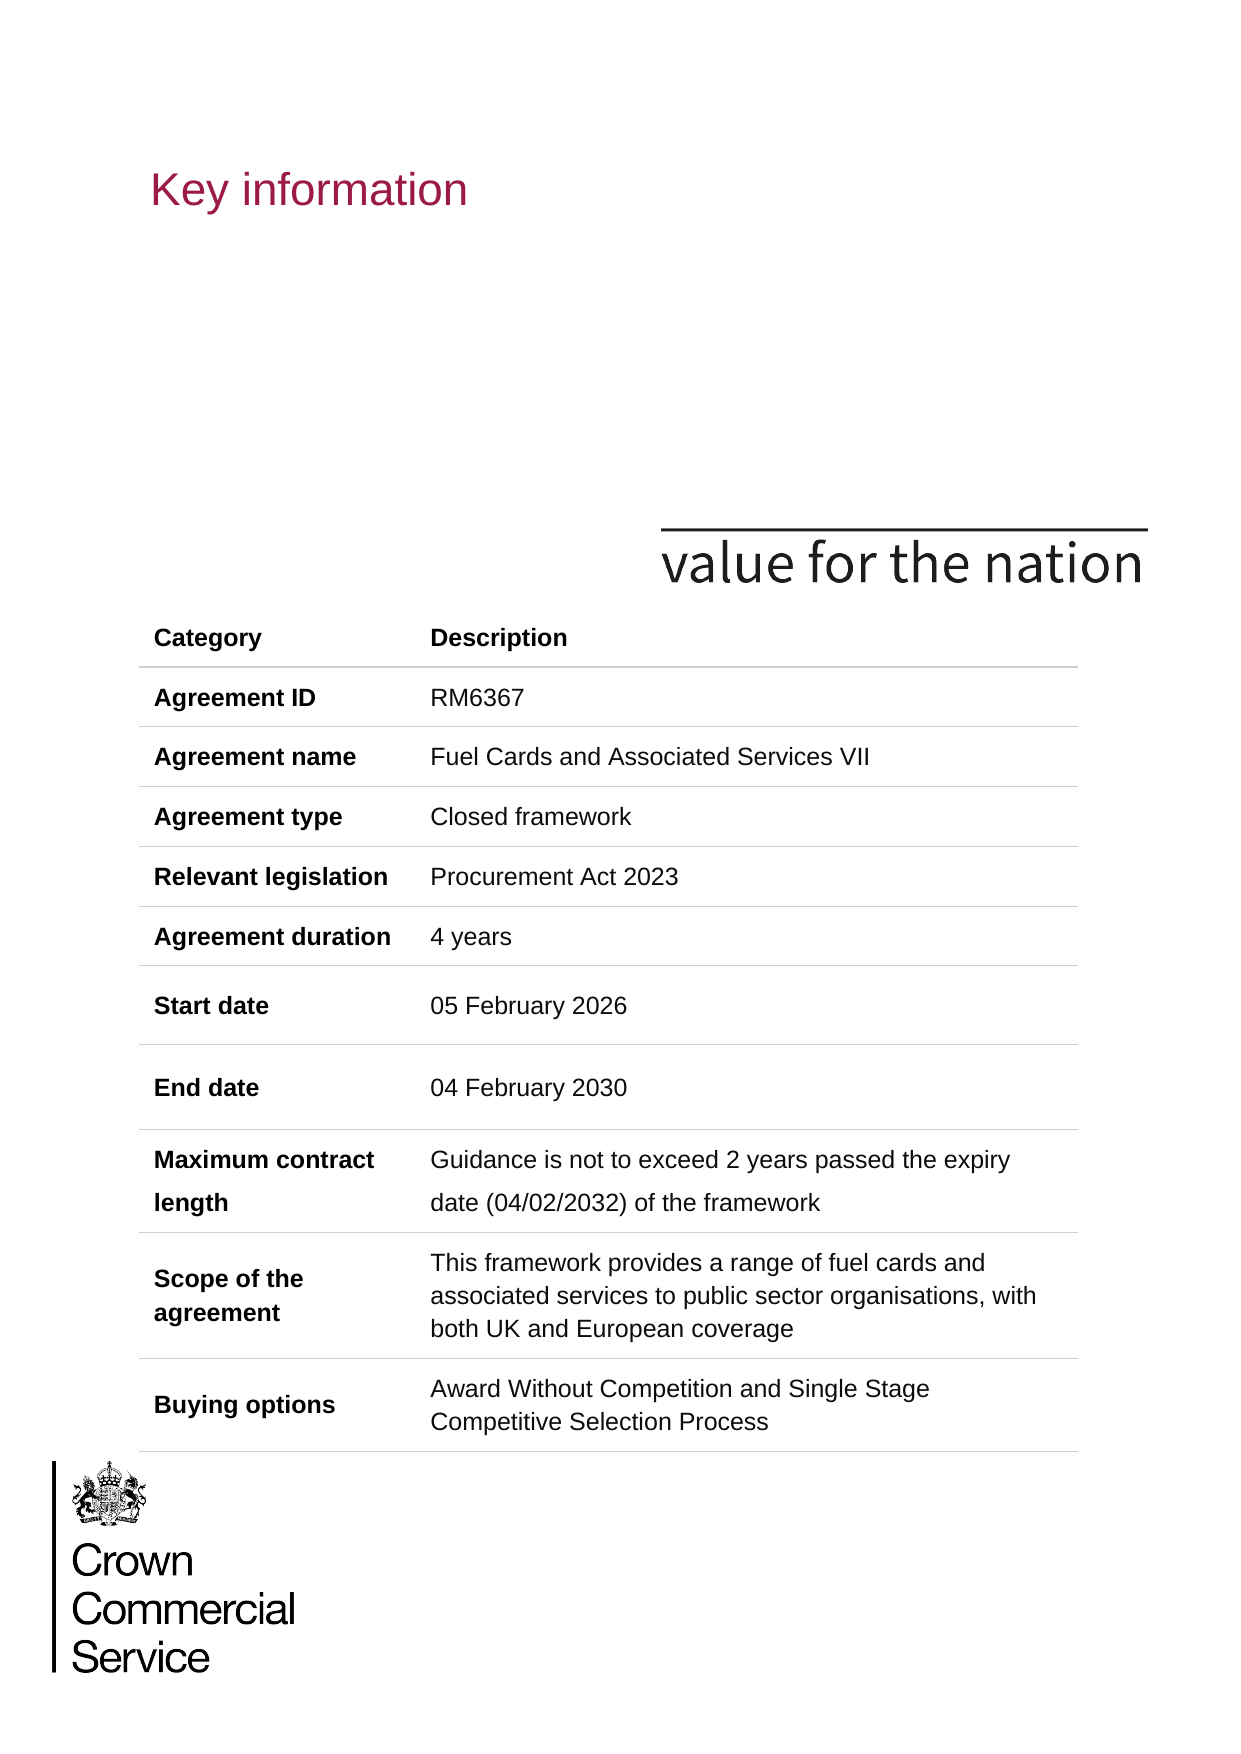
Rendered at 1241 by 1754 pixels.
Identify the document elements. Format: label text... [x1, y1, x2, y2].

subtitle Key information [150, 162, 1090, 215]
picture [654, 523, 1152, 589]
table_cell End date [139, 1045, 415, 1129]
table_cell Buying options [139, 1359, 415, 1451]
table_cell Agreement ID [139, 668, 415, 726]
table_cell Closed framework [415, 787, 1078, 846]
table_cell 05 February 2026 [415, 966, 1078, 1044]
table_cell Award Without Competition and Single Stage Competitive Selection Process [415, 1359, 1078, 1451]
table_cell Guidance is not to exceed 2 years passed the expiry date (04/02/2032) of the framework [415, 1130, 1078, 1232]
table_cell This framework provides a range of fuel cards and associated services to public sector organisations, with both UK and European coverage [415, 1233, 1078, 1358]
picture [49, 1456, 312, 1694]
table_cell Scope of the agreement [139, 1233, 415, 1358]
table_cell Agreement name [139, 727, 415, 786]
table_cell 4 years [415, 907, 1078, 965]
table_header Category [139, 608, 415, 666]
table_cell Relevant legislation [139, 847, 415, 906]
table_cell 04 February 2030 [415, 1045, 1078, 1129]
table_cell RM6367 [415, 668, 1078, 726]
table_cell Procurement Act 2023 [415, 847, 1078, 906]
table_cell Maximum contract length [139, 1130, 415, 1232]
table_cell Agreement duration [139, 907, 415, 965]
table_header Description [415, 608, 1078, 666]
table_cell Fuel Cards and Associated Services VII [415, 727, 1078, 786]
table_cell Agreement type [139, 787, 415, 846]
table_cell Start date [139, 966, 415, 1044]
